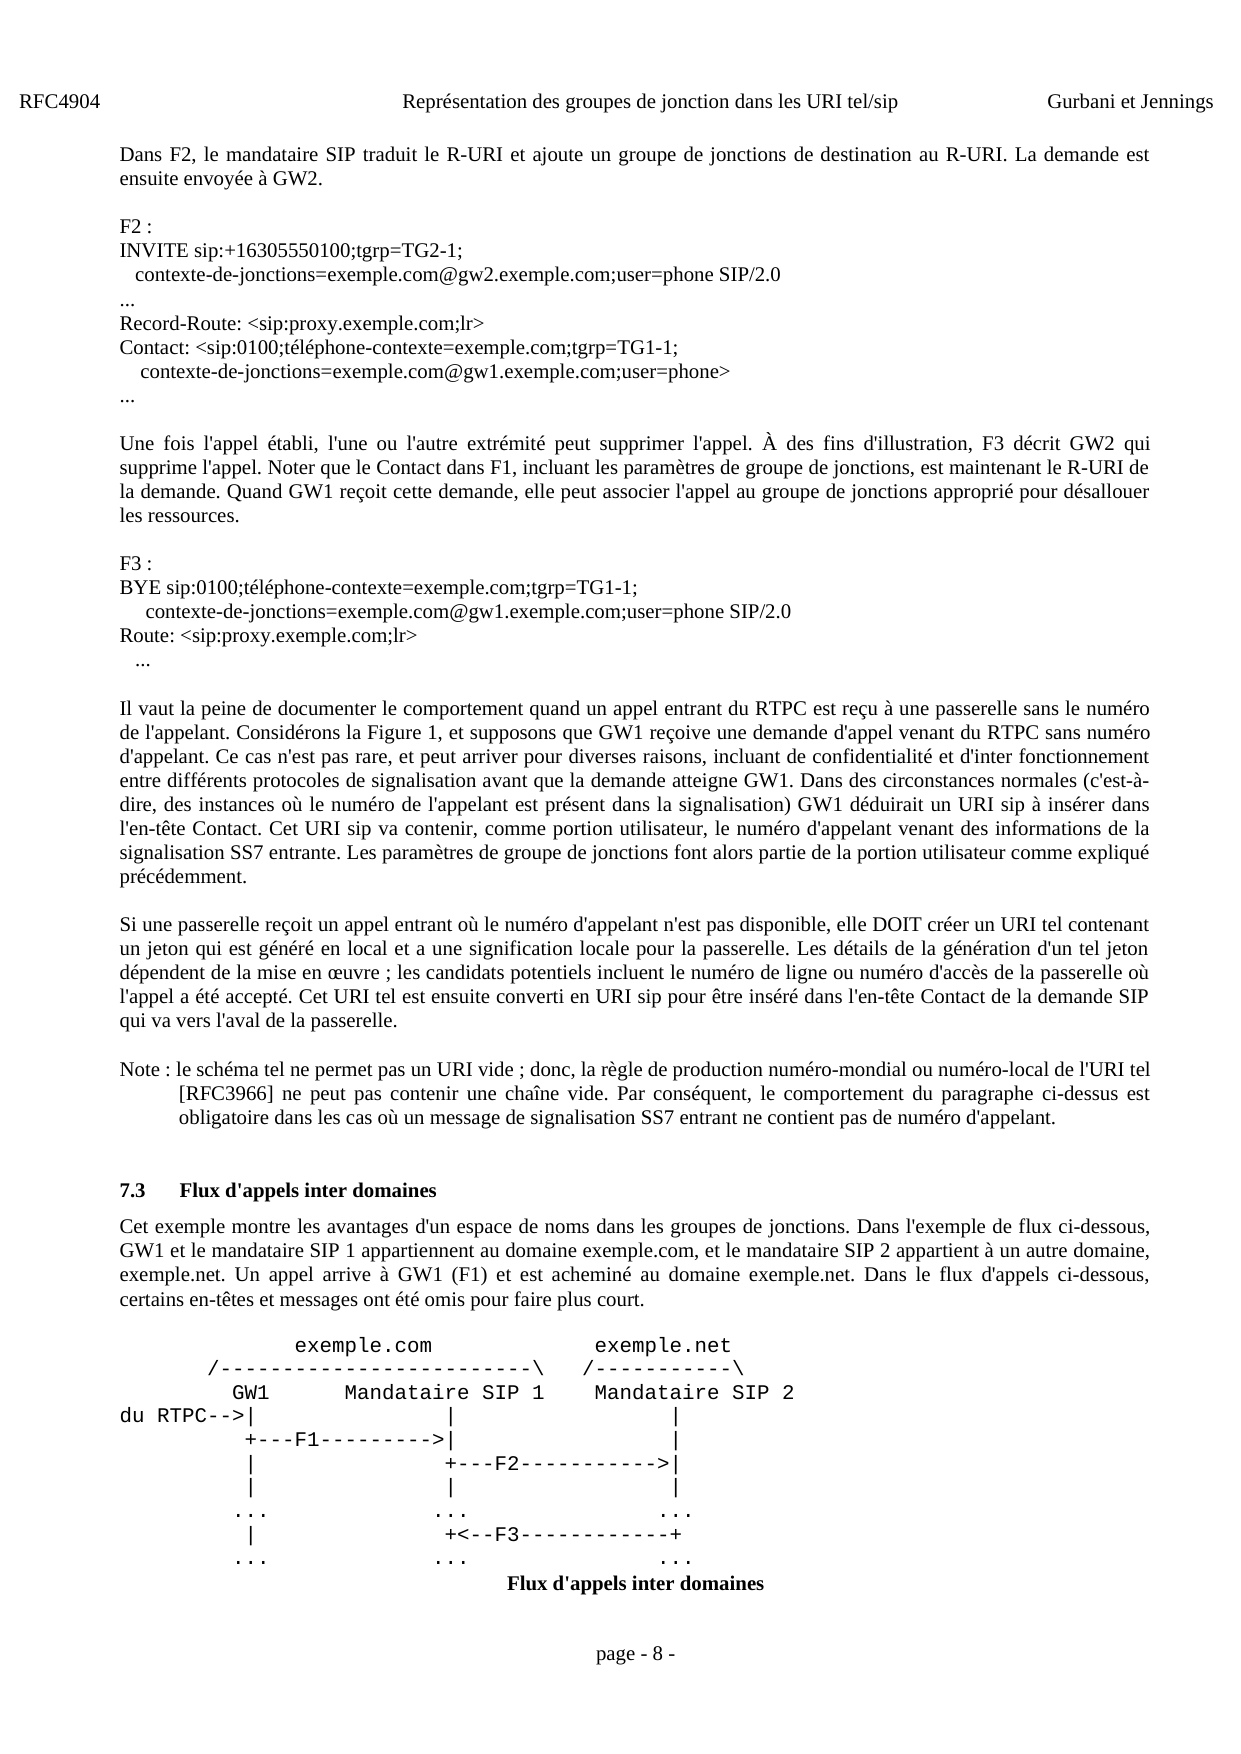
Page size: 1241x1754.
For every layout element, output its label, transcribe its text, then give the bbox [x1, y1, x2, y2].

text Contact: <sip:0100;téléphone-contexte=exemple.com;tgrp=TG1-1; [119, 334, 1152, 359]
text +---F1--------->| | [119, 1429, 1152, 1453]
text ... [119, 286, 1152, 311]
text | +<--F3------------+ [119, 1524, 1152, 1547]
text INVITE sip:+16305550100;tgrp=TG2-1; [119, 238, 1152, 262]
text exemple.com exemple.net [119, 1334, 1152, 1358]
subtitle 7.3 Flux d'appels inter domaines [119, 1178, 1152, 1202]
text Record-Route: <sip:proxy.exemple.com;lr> [119, 311, 1152, 334]
text du RTPC-->| | | [119, 1406, 1152, 1429]
text Si une passerelle reçoit un appel entrant où le numéro d'appelant n'est pas disponible, elle DOIT créer un URI tel contenant un jeton qui est généré en local et a une signification locale pour la passerelle. Les détails de la génération d'un tel jeton dépendent de la mise en œuvre ; les candidats potentiels incluent le numéro de ligne ou numéro d'accès de la passerelle où l'appel a été accepté. Cet URI tel est ensuite converti en URI sip pour être inséré dans l'en-tête Contact de la demande SIP qui va vers l'aval de la passerelle. [119, 912, 1152, 1032]
text contexte-de-jonctions=exemple.com@gw1.exemple.com;user=phone> [119, 359, 1152, 383]
subtitle Flux d'appels inter domaines [119, 1571, 1152, 1595]
text /-------------------------\ /-----------\ [119, 1358, 1152, 1382]
text Dans F2, le mandataire SIP traduit le R-URI et ajoute un groupe de jonctions de destination au R-URI. La demande est ensuite envoyée à GW2. [119, 142, 1152, 190]
text contexte-de-jonctions=exemple.com@gw2.exemple.com;user=phone SIP/2.0 [119, 262, 1152, 286]
text ... [119, 383, 1152, 407]
text ... ... ... [119, 1547, 1152, 1571]
text Cet exemple montre les avantages d'un espace de noms dans les groupes de jonctions. Dans l'exemple de flux ci-dessous, GW1 et le mandataire SIP 1 appartiennent au domaine exemple.com, et le mandataire SIP 2 appartient à un autre domaine, exemple.net. Un appel arrive à GW1 (F1) et est acheminé au domaine exemple.net. Dans le flux d'appels ci-dessous, certains en-têtes et messages ont été omis pour faire plus court. [119, 1214, 1152, 1311]
text | | | [119, 1476, 1152, 1500]
text ... ... ... [119, 1500, 1152, 1524]
text contexte-de-jonctions=exemple.com@gw1.exemple.com;user=phone SIP/2.0 [119, 599, 1152, 623]
text GW1 Mandataire SIP 1 Mandataire SIP 2 [119, 1382, 1152, 1406]
text Une fois l'appel établi, l'une ou l'autre extrémité peut supprimer l'appel. À des fins d'illustration, F3 décrit GW2 qui supprime l'appel. Noter que le Contact dans F1, incluant les paramètres de groupe de jonctions, est maintenant le R-URI de la demande. Quand GW1 reçoit cette demande, elle peut associer l'appel au groupe de jonctions approprié pour désallouer les ressources. [119, 431, 1152, 527]
text Note : le schéma tel ne permet pas un URI vide ; donc, la règle de production numéro-mondial ou numéro-local de l'URI tel [RFC3966] ne peut pas contenir une chaîne vide. Par conséquent, le comportement du paragraphe ci-dessus est obligatoire dans les cas où un message de signalisation SS7 entrant ne contient pas de numéro d'appelant. [119, 1056, 1152, 1129]
text F2 : [119, 214, 1152, 238]
text F3 : [119, 551, 1152, 575]
text BYE sip:0100;téléphone-contexte=exemple.com;tgrp=TG1-1; [119, 575, 1152, 599]
text ... [119, 647, 1152, 671]
text Il vaut la peine de documenter le comportement quand un appel entrant du RTPC est reçu à une passerelle sans le numéro de l'appelant. Considérons la Figure 1, et supposons que GW1 reçoive une demande d'appel venant du RTPC sans numéro d'appelant. Ce cas n'est pas rare, et peut arriver pour diverses raisons, incluant de confidentialité et d'inter fonctionnement entre différents protocoles de signalisation avant que la demande atteigne GW1. Dans des circonstances normales (c'est-à-dire, des instances où le numéro de l'appelant est présent dans la signalisation) GW1 déduirait un URI sip à insérer dans l'en-tête Contact. Cet URI sip va contenir, comme portion utilisateur, le numéro d'appelant venant des informations de la signalisation SS7 entrante. Les paramètres de groupe de jonctions font alors partie de la portion utilisateur comme expliqué précédemment. [119, 696, 1152, 888]
text | +---F2----------->| [119, 1453, 1152, 1476]
text Route: <sip:proxy.exemple.com;lr> [119, 623, 1152, 647]
